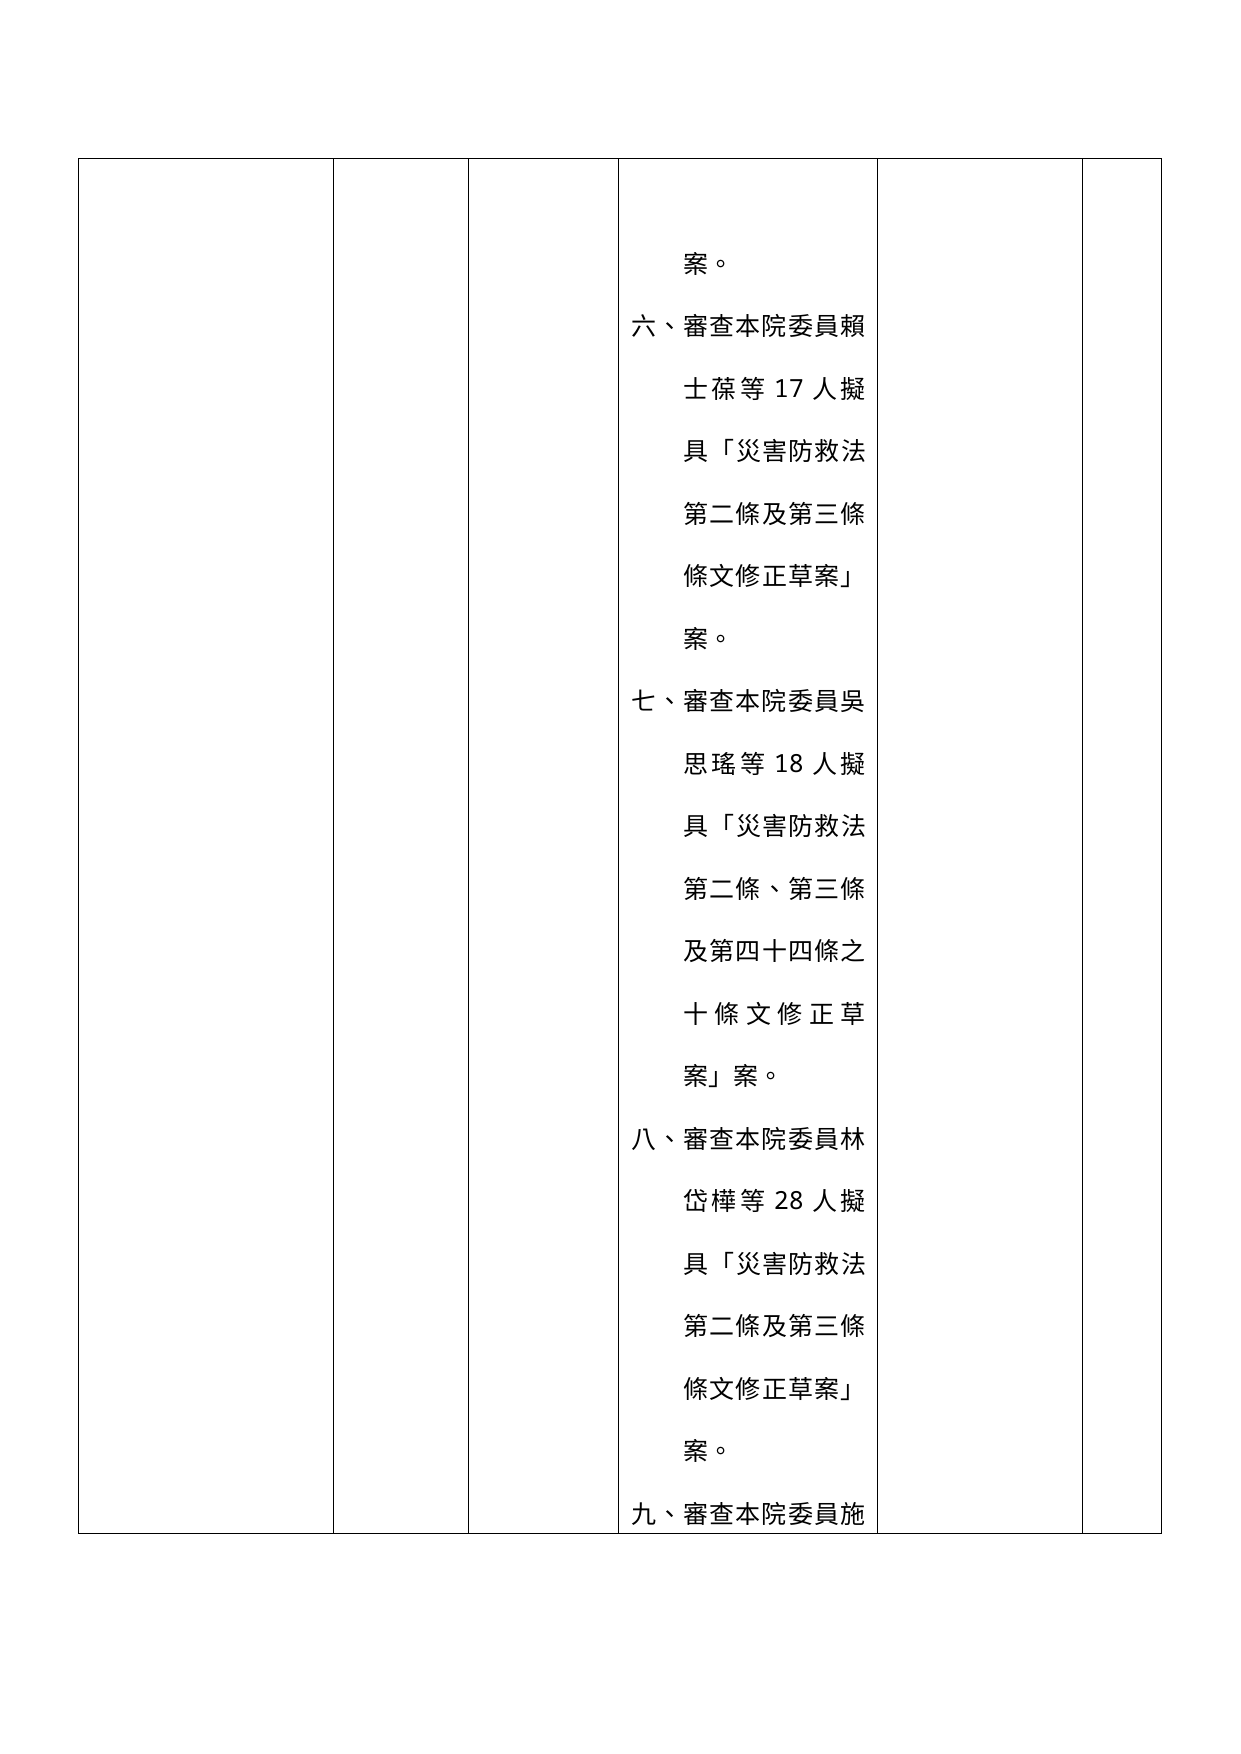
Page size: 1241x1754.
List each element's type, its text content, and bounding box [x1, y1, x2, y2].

table_cell 案。 六、審查本院委員賴士葆等17人擬具「災害防救法第二條及第三條條文修正草案」案。 七、審查本院委員吳思瑤等18人擬具「災害防救法第二條、第三條及第四十四條之十條文修正草案」案。 八、審查本院委員林岱樺等28人擬具「災害防救法第二條及第三條條文修正草案」案。 九、審查本院委員施 [619, 159, 877, 1533]
table_cell [1083, 159, 1161, 1533]
table_cell [334, 159, 468, 1533]
table_cell [79, 159, 333, 1533]
table_cell [469, 159, 618, 1533]
table_cell [878, 159, 1082, 1533]
